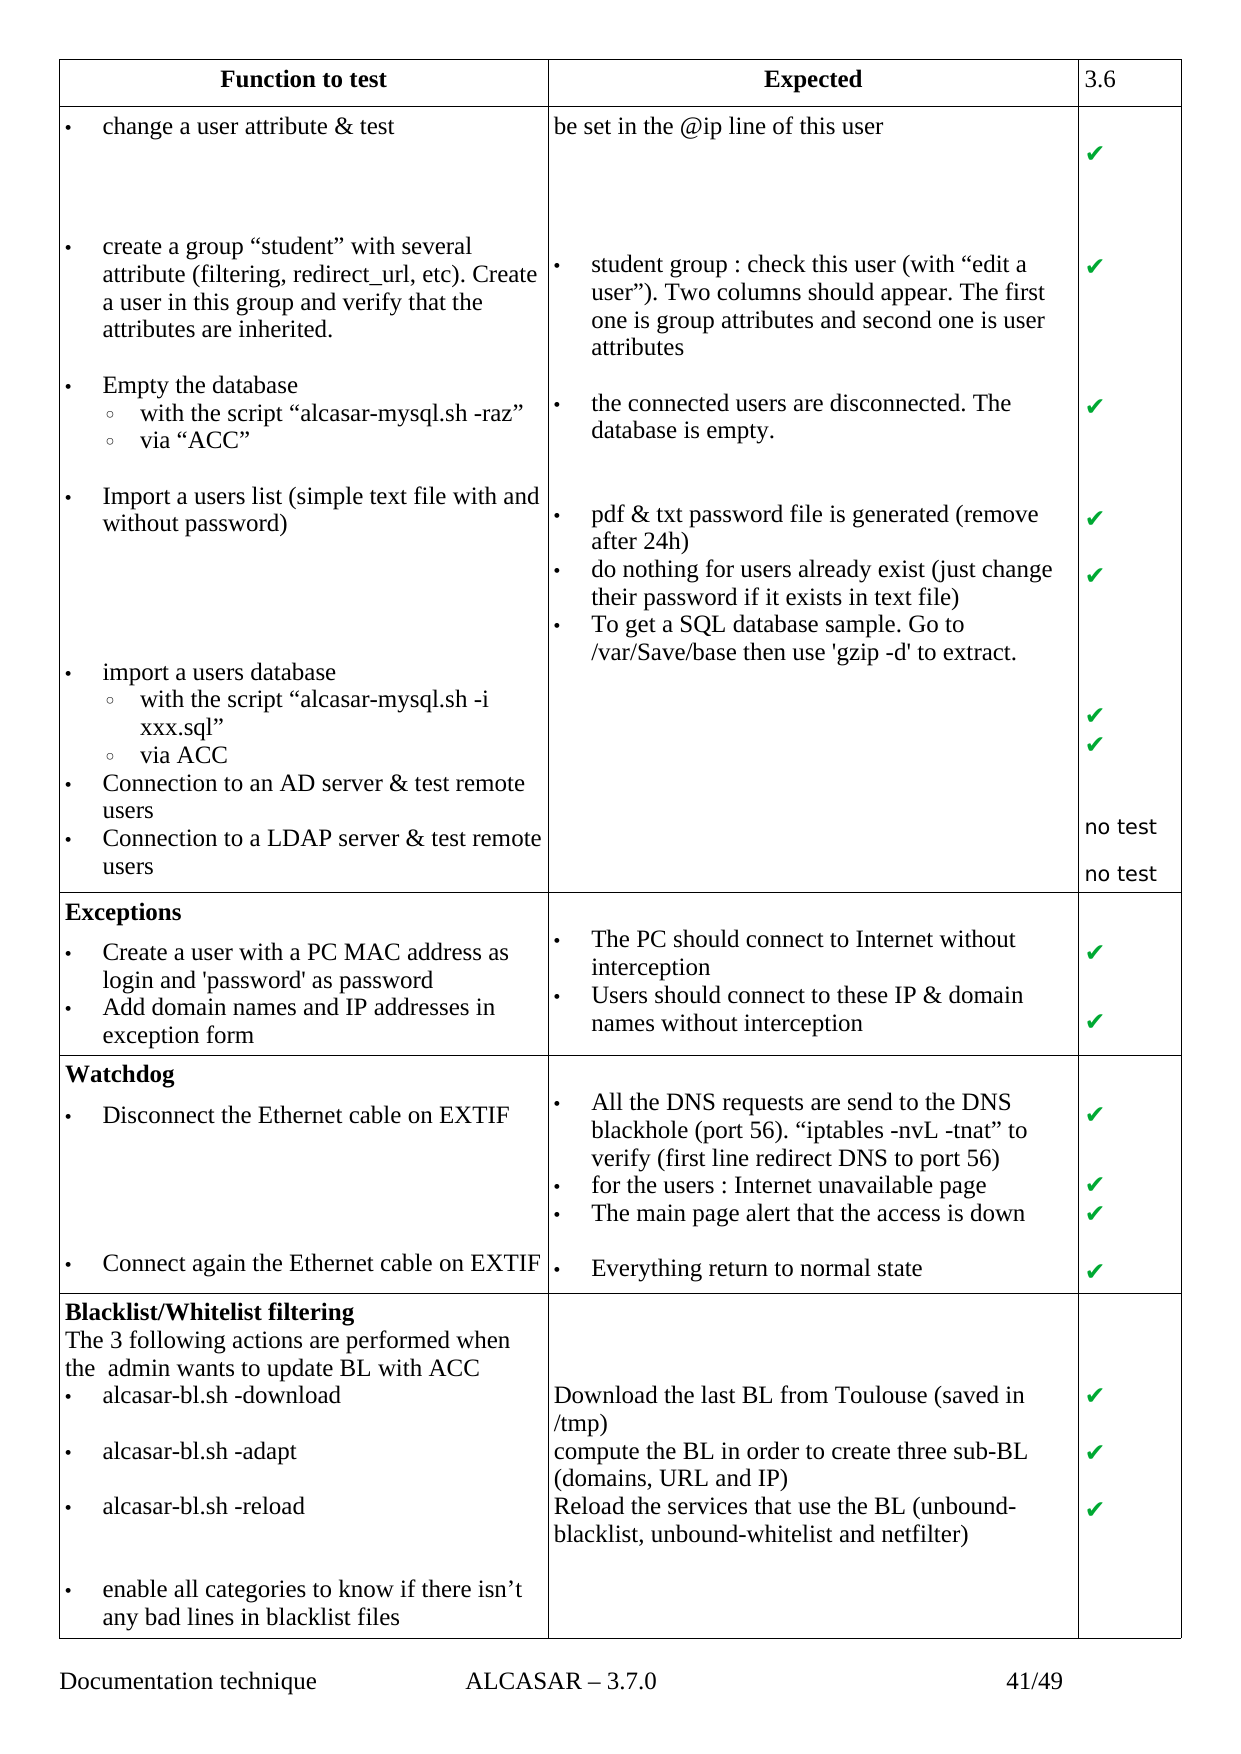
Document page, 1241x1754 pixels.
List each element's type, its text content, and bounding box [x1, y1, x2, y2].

table_cell ✔ ✔ [1079, 893, 1181, 1055]
table_cell ✔ ✔ ✔ ✔ [1079, 1056, 1181, 1292]
table_cell User management Create 4 users (“direct”, “bl”, “wl” & “ws”) each-one with a different filtering system (‘ws’ for without “status page”). Set also other attributes to test. bl test ws change a user attribute & test create a group “student” with several attribute (filtering, redirect_url, etc). Create a user in this group and verify that the attributes are inherited. Empty the database with the script “alcasar-mysql.sh -raz” via “ACC” Import a users list (simple text file with and without password) import a users database with the script “alcasar-mysql.sh -i xxx.sql” via ACC Connection to an AD server & test remote users Connection to a LDAP server & test remote users [60, 107, 548, 892]
table_header 3.6 [1079, 60, 1181, 106]
table_cell Watchdog Disconnect the Ethernet cable on EXTIF Connect again the Ethernet cable on EXTIF [60, 1056, 548, 1292]
table_cell ✔ ✔ ✔ ✔ ✔ ✔ ✔ no test no test [1079, 107, 1181, 892]
table_cell be set in the @ip line of this user student group : check this user (with “edit a user”). Two columns should appear. The first one is group attributes and second one is user attributes the connected users are disconnected. The database is empty. pdf & txt password file is generated (remove after 24h) do nothing for users already exist (just change their password if it exists in text file) To get a SQL database sample. Go to /var/Save/base then use 'gzip -d' to extract. [549, 107, 1078, 892]
table_cell Blacklist/Whitelist filtering The 3 following actions are performed when the admin wants to update BL with ACC alcasar-bl.sh -download alcasar-bl.sh -adapt alcasar-bl.sh -reload enable all categories to know if there isn’t any bad lines in blacklist files add and remove a 'blacklist' file containing IP and domain names ipset list whitelist_ip_allowed ipset list av_wl cat /usr/local/share/unbound-wl/ossi.conf cat /usr/local/share/iptables-wl-enabled/ossi [60, 1294, 548, 1638]
table_cell Exceptions Create a user with a PC MAC address as login and 'password' as password Add domain names and IP addresses in exception form [60, 893, 548, 1055]
table_cell All the DNS requests are send to the DNS blackhole (port 56). “iptables -nvL -tnat” to verify (first line redirect DNS to port 56) for the users : Internet unavailable page The main page alert that the access is down Everything return to normal state [549, 1056, 1078, 1292]
table_cell ✔ ✔ ✔ [1079, 1294, 1181, 1638]
table_header Expected [549, 60, 1078, 106]
table_cell Download the last BL from Toulouse (saved in /tmp) compute the BL in order to create three sub-BL (domains, URL and IP) Reload the services that use the BL (unbound-blacklist, unbound-whitelist and netfilter) [549, 1294, 1078, 1638]
table_cell The PC should connect to Internet without interception Users should connect to these IP & domain names without interception [549, 893, 1078, 1055]
table_header Function to test [60, 60, 548, 106]
